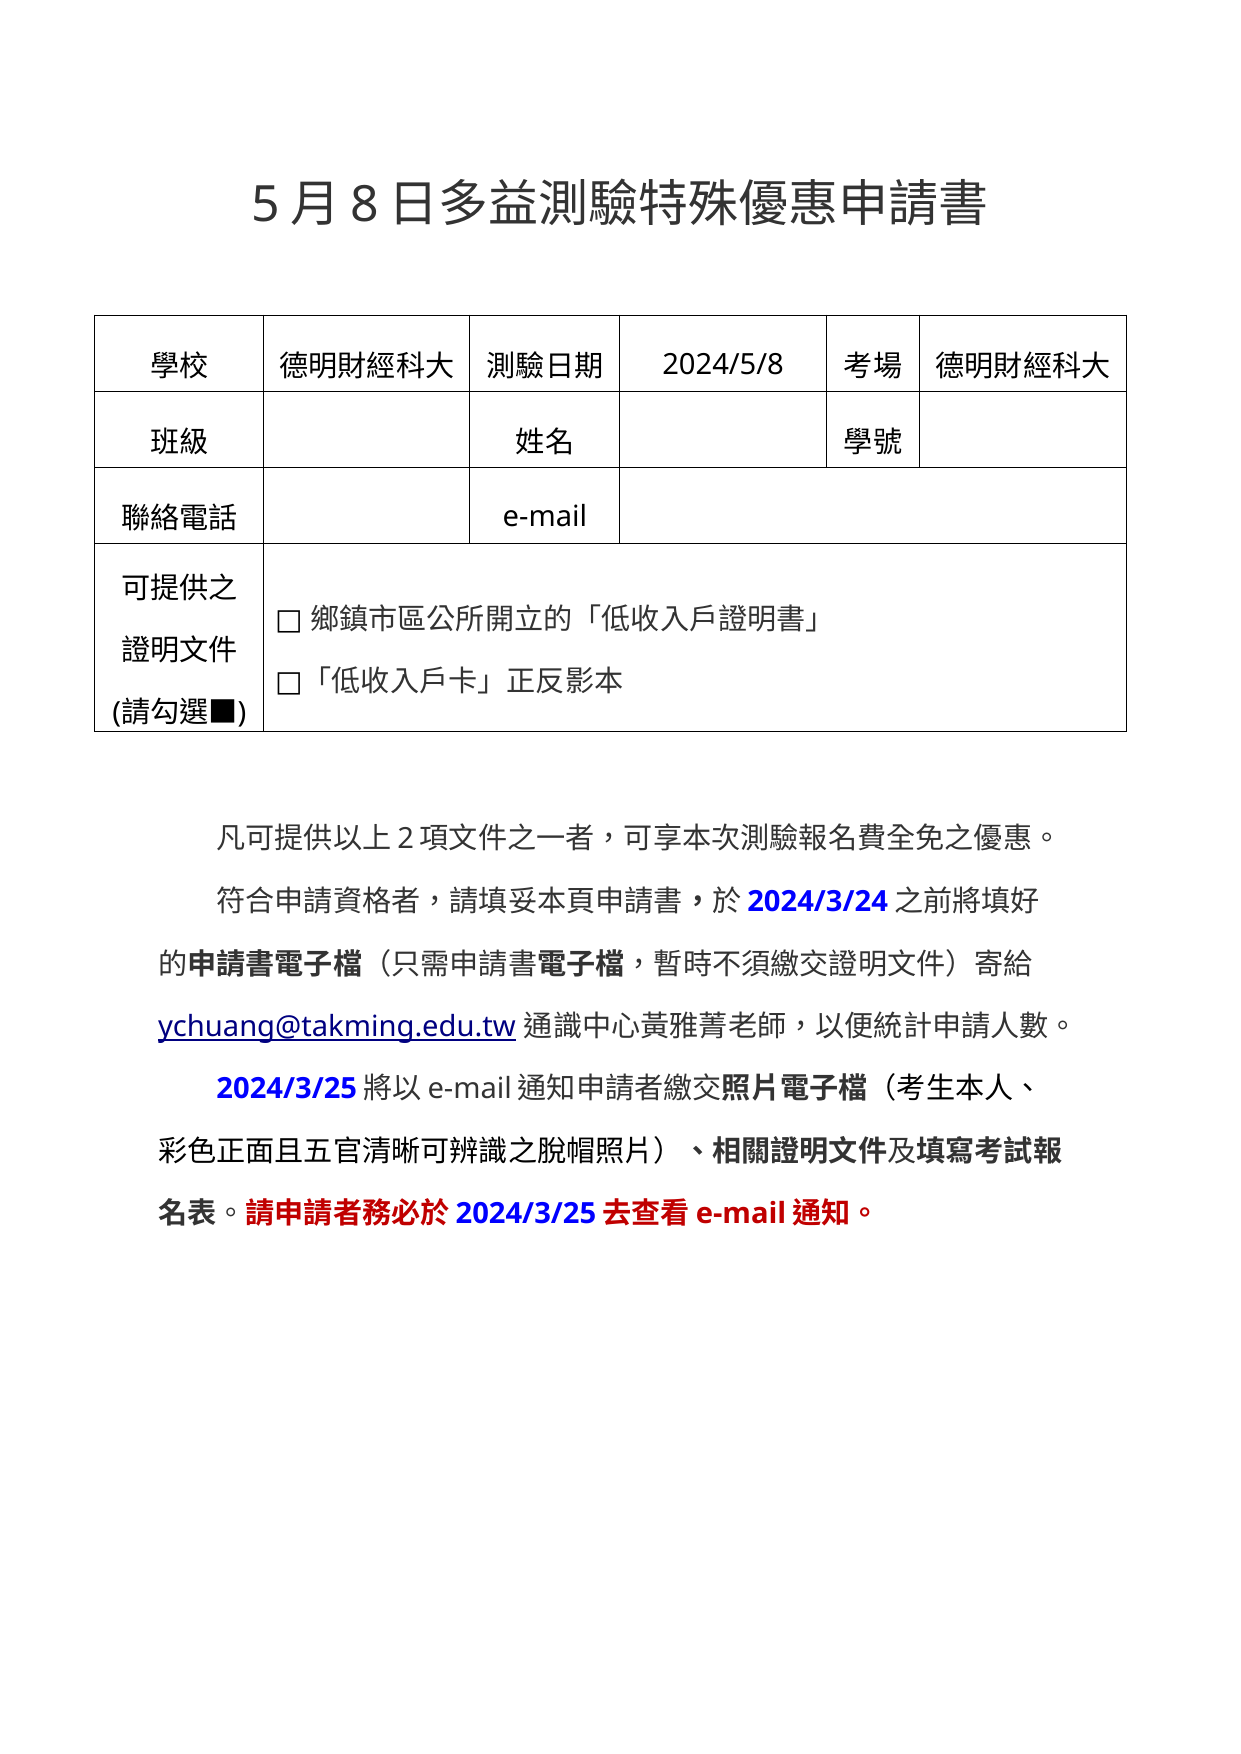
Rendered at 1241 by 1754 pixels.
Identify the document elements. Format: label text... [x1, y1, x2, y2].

table_cell 可提供之 證明文件 (請勾選■) [95, 544, 263, 731]
table_header 考場 [827, 316, 919, 391]
table_cell [920, 392, 1126, 467]
table_cell [620, 392, 826, 467]
table_cell 姓名 [470, 392, 619, 467]
table_cell □ 鄉鎮市區公所開立的「低收入戶證明書」 □「低收入戶卡」正反影本 [264, 544, 1126, 731]
text 凡可提供以上2項文件之一者，可享本次測驗報名費全免之優惠。 [158, 795, 1092, 857]
text 符合申請資格者，請填妥本頁申請書，於2024/3/24之前將填好的申請書電子檔（只需申請書電子檔，暫時不須繳交證明文件）寄給ychuang@takming.edu.tw 通識中心黃雅菁老師，以便統計申請人數。 [158, 857, 1063, 1045]
table_cell 聯絡電話 [95, 468, 263, 543]
table_cell [620, 468, 1126, 543]
table_header 學校 [95, 316, 263, 391]
table_cell [264, 392, 469, 467]
table_cell [264, 468, 469, 543]
table_cell 班級 [95, 392, 263, 467]
table_header 測驗日期 [470, 316, 619, 391]
table_header 德明財經科大 [920, 316, 1126, 391]
table_cell e-mail [470, 468, 619, 543]
table_header 2024/5/8 [620, 316, 826, 391]
table_cell 學號 [827, 392, 919, 467]
text 5月8日多益測驗特殊優惠申請書 [177, 127, 1063, 252]
table_header 德明財經科大 [264, 316, 469, 391]
text 2024/3/25將以e-mail通知申請者繳交照片電子檔（考生本人、彩色正面且五官清晰可辨識之脫帽照片）、相關證明文件及填寫考試報名表。請申請者務必於2024/3/25去查看e-mail通知。 [158, 1045, 1063, 1232]
